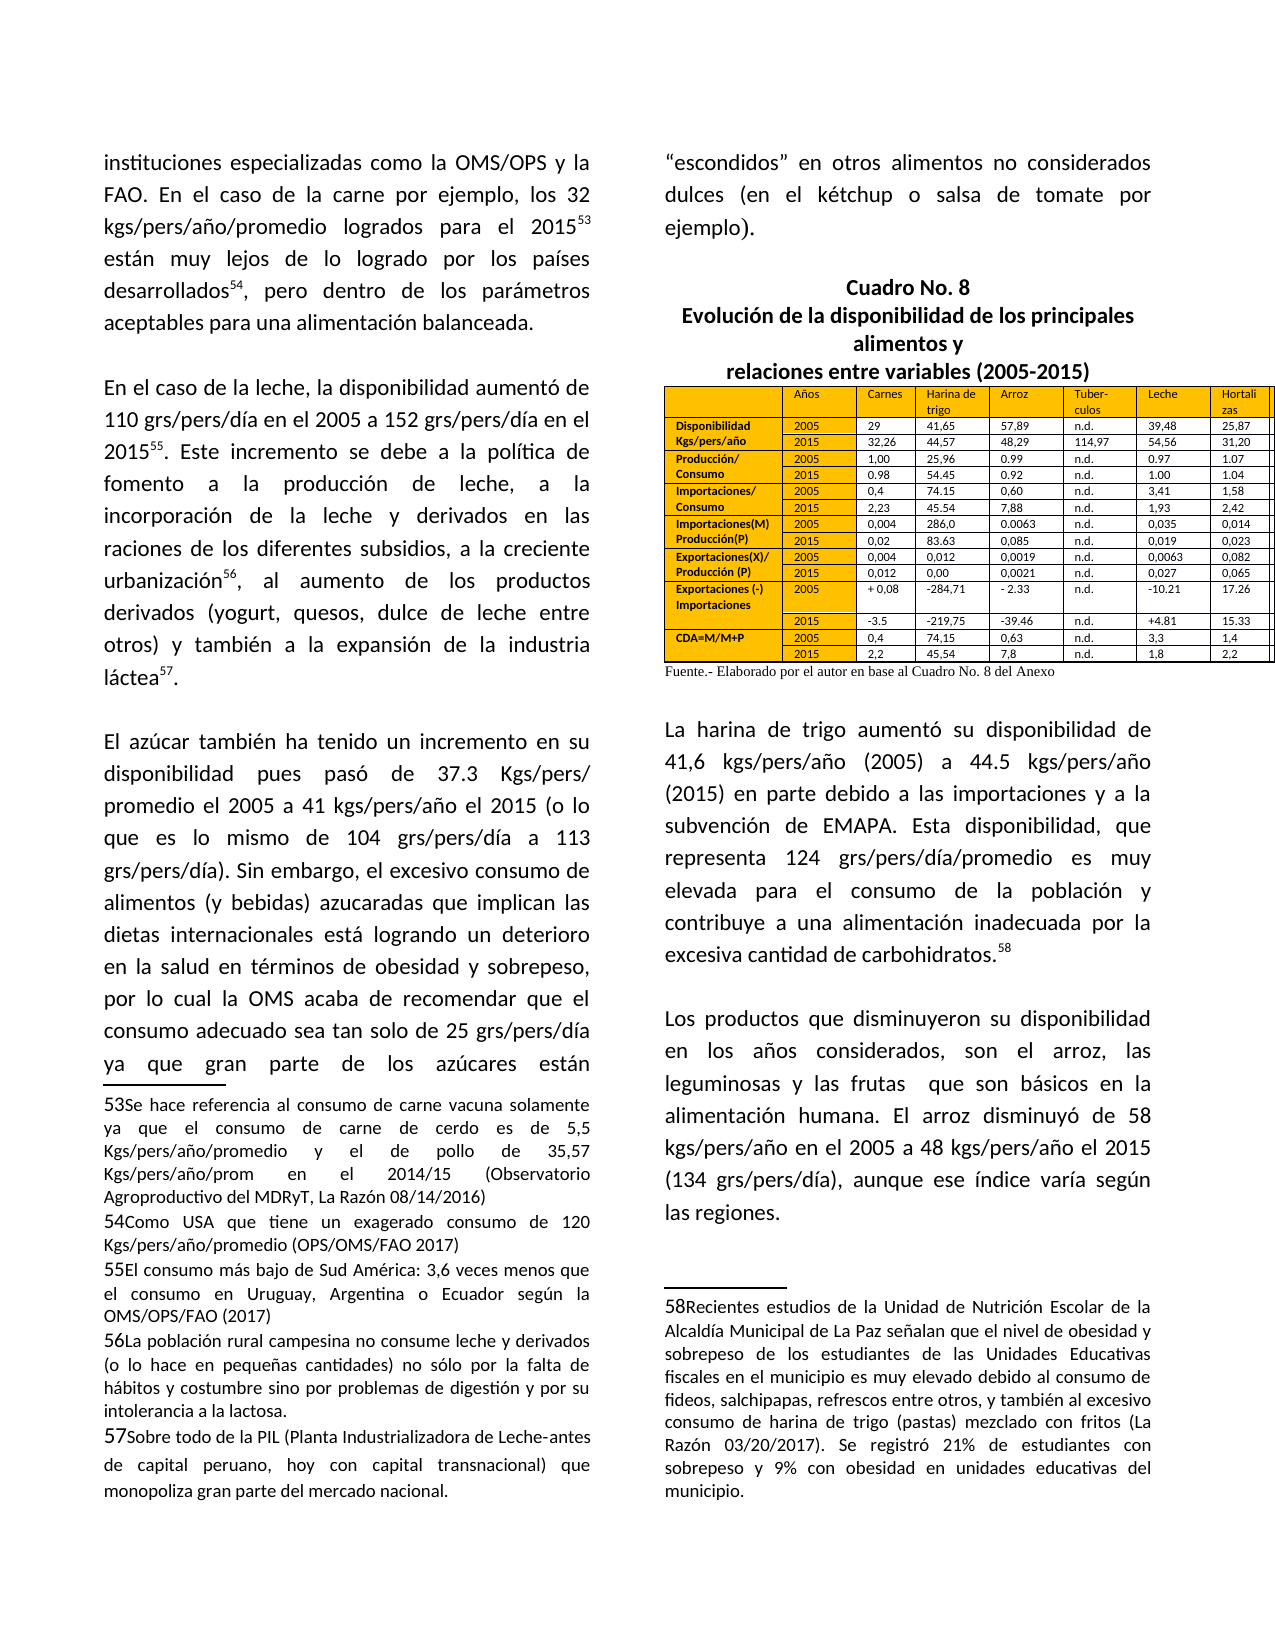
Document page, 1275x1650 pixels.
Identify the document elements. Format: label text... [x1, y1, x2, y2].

text Los productos que disminuyeron su disponibilidad en los años considerados, son el arroz, las leguminosas y las frutas que son básicos en la alimentación humana. El arroz disminuyó de 58 kgs/pers/año en el 2005 a 48 kgs/pers/año el 2015 (134 grs/pers/día), aunque ese índice varía según las regiones. [664, 1004, 1152, 1226]
table_header Años [783, 387, 856, 417]
table_cell 3,41 [1137, 484, 1210, 499]
table_cell n.d. [1064, 614, 1136, 629]
text “escondidos” en otros alimentos no considerados dulces (en el kétchup o salsa de tomate por ejemplo). [664, 148, 1152, 241]
table_cell 0,027 [1137, 565, 1210, 581]
text Fuente.- Elaborado por el autor en base al Cuadro No. 8 del Anexo [664, 663, 1152, 679]
table_header Tuber-culos [1064, 387, 1136, 417]
table_cell 0,4 [857, 484, 915, 499]
table_cell 2005 [783, 418, 856, 433]
text El azúcar también ha tenido un incremento en su disponibilidad pues pasó de 37.3 Kgs/pers/ promedio el 2005 a 41 kgs/pers/año el 2015 (o lo que es lo mismo de 104 grs/pers/día a 113 grs/pers/día). Sin embargo, el excesivo consumo de alimentos (y bebidas) azucaradas que implican las dietas internacionales está logrando un deterioro en la salud en términos de obesidad y sobrepeso, por lo cual la OMS acaba de recomendar que el consumo adecuado sea tan solo de 25 grs/pers/día ya que gran parte de los azúcares están [103, 727, 591, 1077]
table_header Carnes [857, 387, 915, 417]
table_header Arroz [990, 387, 1063, 417]
table_cell n.d. [1064, 646, 1136, 661]
table_cell 1,2 [1270, 630, 1274, 645]
table_cell 1,93 [1137, 500, 1210, 515]
table_cell +4.81 [1137, 614, 1210, 629]
table_cell 0,0021 [990, 565, 1063, 581]
table_cell 2,42 [1211, 500, 1269, 515]
table_cell 29 [857, 418, 915, 433]
table_cell 1,4 [1211, 630, 1269, 645]
table_cell -3.5 [857, 614, 915, 629]
table_cell 32,26 [857, 435, 915, 450]
table_cell n.d. [1064, 451, 1136, 466]
table_cell 2,23 [857, 500, 915, 515]
table_cell 2005 [783, 516, 856, 532]
table_cell 2005 [783, 451, 856, 466]
table_cell -284,71 [916, 582, 989, 612]
table_cell 0,63 [990, 630, 1063, 645]
table_cell 44,57 [916, 435, 989, 450]
table_cell 0,014 [1211, 516, 1269, 532]
table_cell 2015 [783, 435, 856, 450]
table_cell 57,89 [990, 418, 1063, 433]
table_cell 2005 [783, 582, 856, 612]
table_cell 0,00 [916, 565, 989, 581]
table_header Hortalizas [1211, 387, 1269, 417]
table_cell 39,48 [1137, 418, 1210, 433]
table_cell Importaciones/ Consumo [665, 484, 782, 515]
table_cell -219,75 [916, 614, 989, 629]
table_cell 0.0063 [990, 516, 1063, 532]
table_header Harina de trigo [916, 387, 989, 417]
table_cell 15.33 [1211, 614, 1269, 629]
table_cell 1.00 [1137, 467, 1210, 483]
table_cell 2015 [783, 533, 856, 548]
table_cell 31,20 [1211, 435, 1269, 450]
table_cell 0,082 [1211, 549, 1269, 564]
table_cell 0,019 [1137, 533, 1210, 548]
table_cell 2015 [783, 565, 856, 581]
table_cell 2015 [783, 646, 856, 661]
text Se hace referencia al consumo de carne vacuna solamente ya que el consumo de carne de cerdo es de 5,5 Kgs/pers/año/promedio y el de pollo de 35,57 Kgs/pers/año/prom en el 2014/15 (Observatorio Agroproductivo del MDRyT, La Razón 08/14/2016) [103, 1091, 591, 1208]
table_cell 0.92 [990, 467, 1063, 483]
table_cell 0,004 [857, 516, 915, 532]
table_cell -10.21 [1137, 582, 1210, 612]
table_cell 0,023 [1211, 533, 1269, 548]
table_cell 0,02 [857, 533, 915, 548]
table_cell n.d. [1064, 484, 1136, 499]
table_cell 2005 [783, 484, 856, 499]
table_cell 2,2 [1211, 646, 1269, 661]
table_cell 3,3 [1137, 630, 1210, 645]
text En el caso de la leche, la disponibilidad aumentó de 110 grs/pers/día en el 2005 a 152 grs/pers/día en el 2015. Este incremento se debe a la política de fomento a la producción de leche, a la incorporación de la leche y derivados en las raciones de los diferentes subsidios, a la creciente urbanización, al aumento de los productos derivados (yogurt, quesos, dulce de leche entre otros) y también a la expansión de la industria láctea. [103, 373, 591, 691]
table_cell + 0,08 [857, 582, 915, 612]
table_header Leche [1137, 387, 1210, 417]
table_cell 2005 [783, 630, 856, 645]
table_cell n.d. [1064, 582, 1136, 612]
text El consumo más bajo de Sud América: 3,6 veces menos que el consumo en Uruguay, Argentina o Ecuador según la OMS/OPS/FAO (2017) [103, 1256, 591, 1327]
table_cell n.d. [1064, 467, 1136, 483]
table_cell 1,00 [857, 451, 915, 466]
table_cell 0.98 [857, 467, 915, 483]
table_cell n.d. [1064, 630, 1136, 645]
table_cell 2015 [783, 467, 856, 483]
table_cell 41,65 [916, 418, 989, 433]
table_cell 1,58 [1211, 484, 1269, 499]
table_cell 2015 [783, 500, 856, 515]
text La harina de trigo aumentó su disponibilidad de 41,6 kgs/pers/año (2005) a 44.5 kgs/pers/año (2015) en parte debido a las importaciones y a la subvención de EMAPA. Esta disponibilidad, que representa 124 grs/pers/día/promedio es muy elevada para el consumo de la población y contribuye a una alimentación inadecuada por la excesiva cantidad de carbohidratos. [664, 715, 1152, 968]
table_cell 54.45 [916, 467, 989, 483]
table_cell 2015 [783, 614, 856, 629]
text Evolución de la disponibilidad de los principales alimentos y [664, 301, 1152, 357]
table_cell 0,012 [857, 565, 915, 581]
table_cell n.d. [1064, 549, 1136, 564]
table_cell n.d. [1064, 500, 1136, 515]
table_cell Exportaciones(X)/ Producción (P) [665, 549, 782, 581]
table_cell - 2.33 [990, 582, 1063, 612]
table_cell 0,065 [1211, 565, 1269, 581]
table_cell 25,96 [916, 451, 989, 466]
text instituciones especializadas como la OMS/OPS y la FAO. En el caso de la carne por ejemplo, los 32 kgs/pers/año/promedio logrados para el 2015 están muy lejos de lo logrado por los países desarrollados, pero dentro de los parámetros aceptables para una alimentación balanceada. [103, 148, 591, 337]
table_cell 25,87 [1211, 418, 1269, 433]
table_cell 0,4 [857, 630, 915, 645]
table_cell 74.15 [916, 484, 989, 499]
table_cell 286,0 [916, 516, 989, 532]
table_cell 0,0063 [1137, 549, 1210, 564]
table_cell 7,8 [990, 646, 1063, 661]
table_cell 0.99 [990, 451, 1063, 466]
text Sobre todo de la PIL (Planta Industrializadora de Leche-antes de capital peruano, hoy con capital transnacional) que monopoliza gran parte del mercado nacional. [103, 1422, 591, 1502]
table_cell 0,0019 [990, 549, 1063, 564]
table_cell 114,97 [1064, 435, 1136, 450]
table_cell 83.63 [916, 533, 989, 548]
table_cell 0,035 [1137, 516, 1210, 532]
table_cell 0,60 [990, 484, 1063, 499]
table_cell 45.54 [916, 500, 989, 515]
text Cuadro No. 8 [664, 273, 1152, 301]
table_cell n.d. [1064, 516, 1136, 532]
text Como USA que tiene un exagerado consumo de 120 Kgs/pers/año/promedio (OPS/OMS/FAO 2017) [103, 1208, 591, 1256]
table_cell 48,29 [990, 435, 1063, 450]
table_cell 7,7 [1270, 646, 1274, 661]
table_cell n.d. [1064, 533, 1136, 548]
table_cell CDA=M/M+P [665, 630, 782, 661]
table_cell 1.07 [1211, 451, 1269, 466]
table_cell 0,085 [990, 533, 1063, 548]
table_cell -39.46 [990, 614, 1063, 629]
text La población rural campesina no consume leche y derivados (o lo hace en pequeñas cantidades) no sólo por la falta de hábitos y costumbre sino por problemas de digestión y por su intolerancia a la lactosa. [103, 1327, 591, 1422]
table_cell n.d. [1064, 418, 1136, 433]
table_cell 1.04 [1211, 467, 1269, 483]
table_cell Exportaciones (-) Importaciones [665, 582, 782, 629]
text relaciones entre variables (2005-2015) [664, 357, 1152, 386]
table_cell Disponibilidad Kgs/pers/año [665, 418, 782, 450]
table_cell Producción/ Consumo [665, 451, 782, 483]
table_cell 0.97 [1137, 451, 1210, 466]
table_cell Importaciones(M) Producción(P) [665, 516, 782, 548]
table_cell 45,54 [916, 646, 989, 661]
table_cell 2005 [783, 549, 856, 564]
table_cell 17.26 [1211, 582, 1269, 612]
table_cell 2,2 [857, 646, 915, 661]
table_cell 74,15 [916, 630, 989, 645]
table_cell 7,88 [990, 500, 1063, 515]
table_header [665, 387, 782, 417]
table_cell n.d. [1064, 565, 1136, 581]
table_cell 54,56 [1137, 435, 1210, 450]
text Recientes estudios de la Unidad de Nutrición Escolar de la Alcaldía Municipal de La Paz señalan que el nivel de obesidad y sobrepeso de los estudiantes de las Unidades Educativas fiscales en el municipio es muy elevado debido al consumo de fideos, salchipapas, refrescos entre otros, y también al excesivo consumo de harina de trigo (pastas) mezclado con fritos (La Razón 03/20/2017). Se registró 21% de estudiantes con sobrepeso y 9% con obesidad en unidades educativas del municipio. [664, 1294, 1152, 1502]
table_cell -3,07 [1270, 582, 1274, 612]
table_cell 0,004 [857, 549, 915, 564]
table_cell 0,012 [916, 549, 989, 564]
table_cell 1,8 [1137, 646, 1210, 661]
